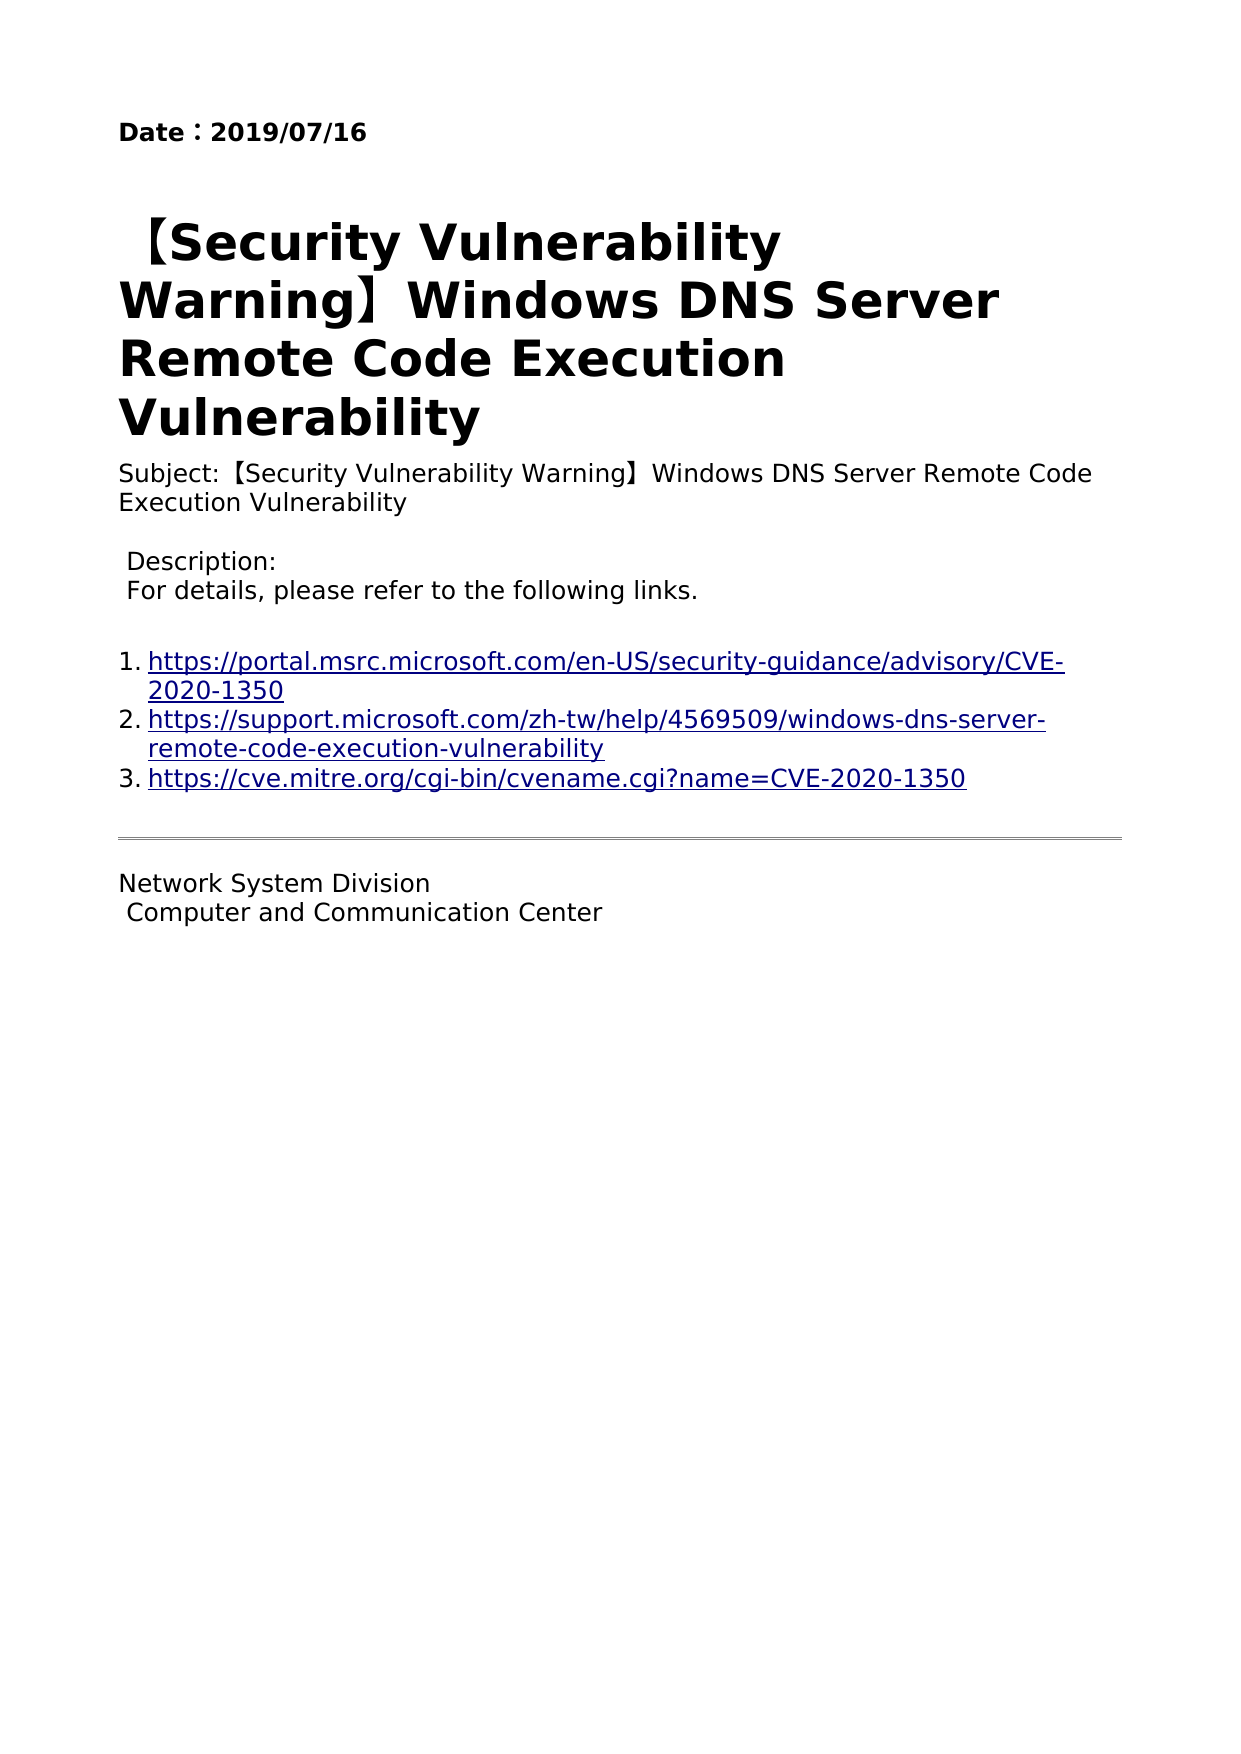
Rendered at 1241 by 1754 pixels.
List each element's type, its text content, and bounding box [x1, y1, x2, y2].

list https://cve.mitre.org/cgi-bin/cvename.cgi?name=CVE-2020-1350 [118, 764, 1122, 793]
subtitle 【Security Vulnerability Warning】Windows DNS Server Remote Code Execution Vulnerability [118, 214, 1122, 447]
text Date：2019/07/16 [118, 118, 1122, 176]
list https://portal.msrc.microsoft.com/en-US/security-guidance/advisory/CVE-2020-1350 [118, 647, 1122, 706]
list https://support.microsoft.com/zh-tw/help/4569509/windows-dns-server-remote-code-execution-vulnerability [118, 706, 1122, 764]
text Subject:【Security Vulnerability Warning】Windows DNS Server Remote Code Execution Vulnerability Description: For details, please refer to the following links. [118, 459, 1122, 605]
text Network System Division Computer and Communication Center [118, 869, 1122, 927]
